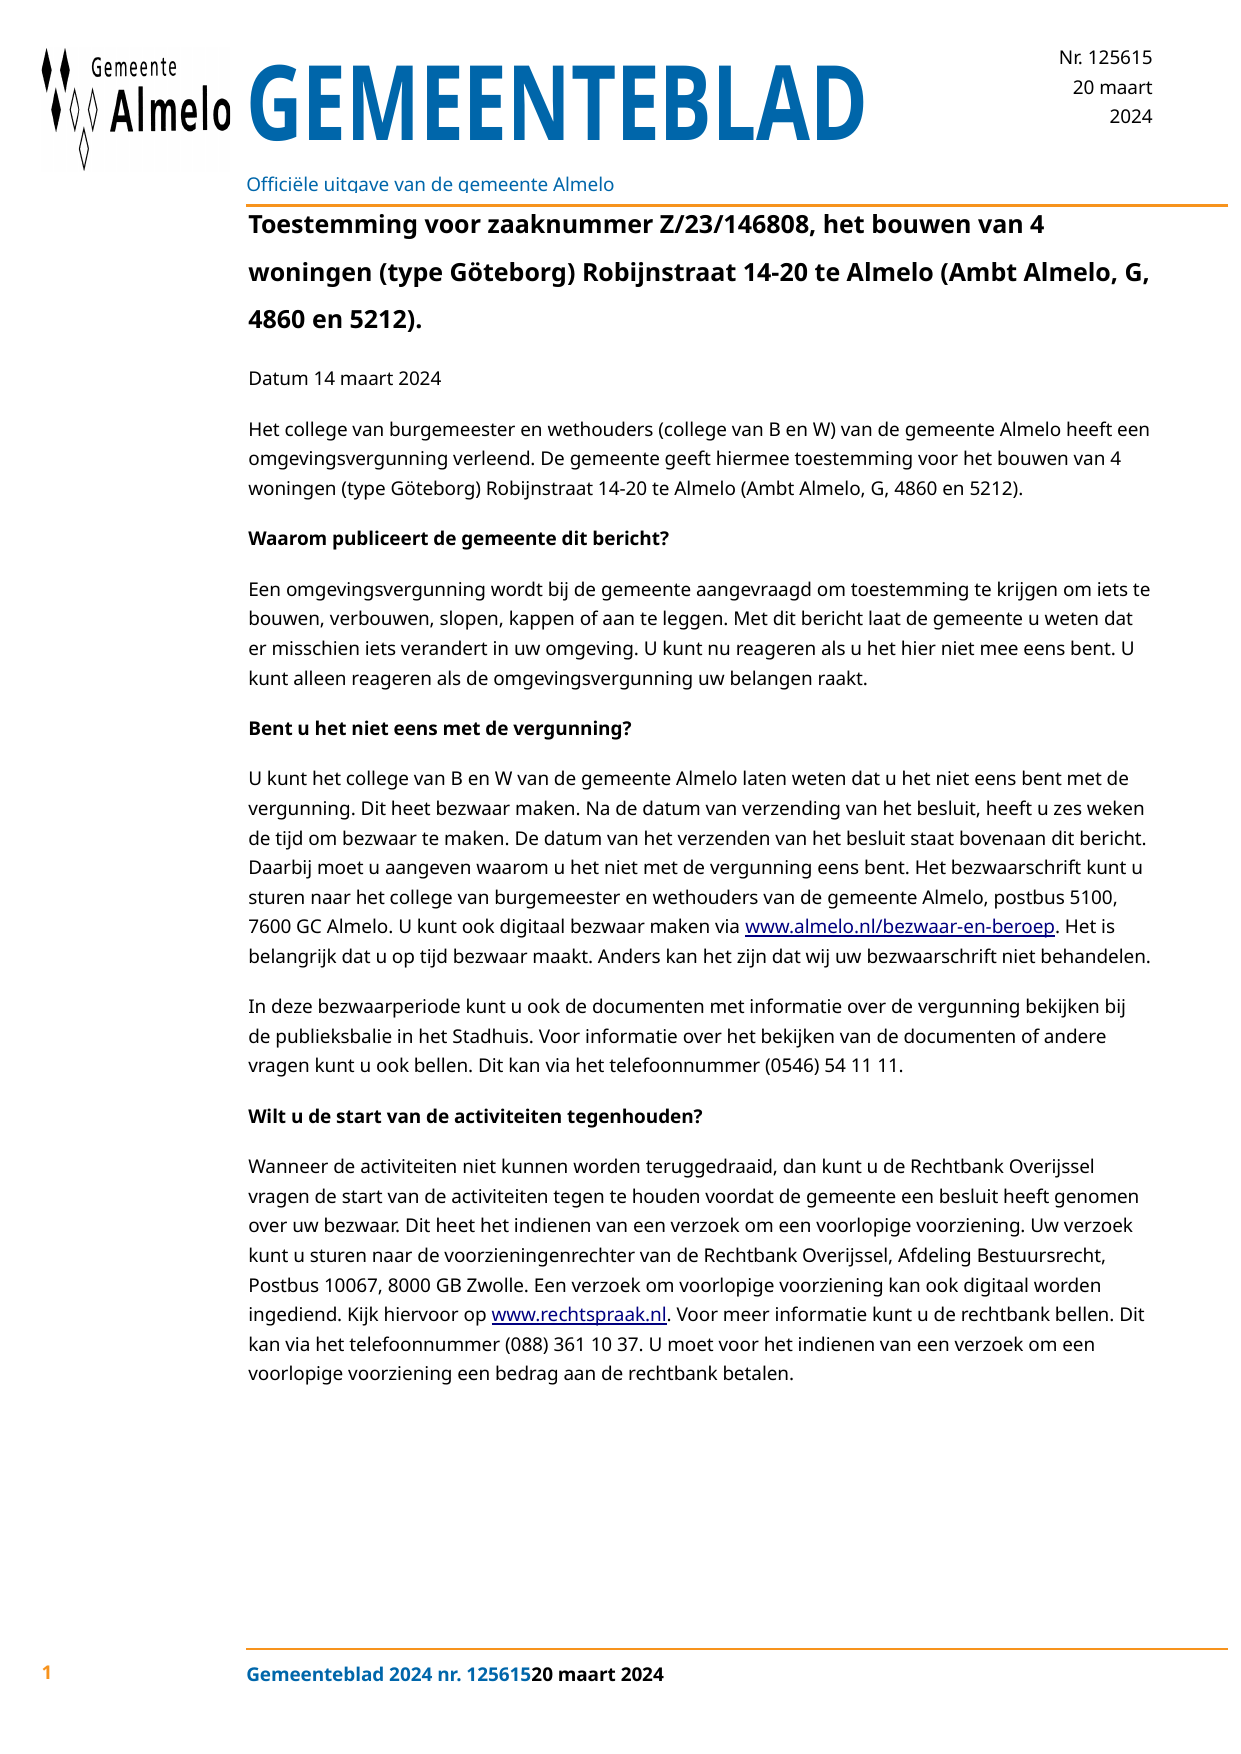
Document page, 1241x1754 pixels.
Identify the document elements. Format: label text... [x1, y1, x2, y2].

text Het college van burgemeester en wethouders (college van B en W) van de gemeente Almelo heeft een omgevingsvergunning verleend. De gemeente geeft hiermee toestemming voor het bouwen van 4 woningen (type Göteborg) Robijnstraat 14-20 te Almelo (Ambt Almelo, G, 4860 en 5212). [248, 416, 1152, 501]
text Wanneer de activiteiten niet kunnen worden teruggedraaid, dan kunt u de Rechtbank Overijssel vragen de start van de activiteiten tegen te houden voordat de gemeente een besluit heeft genomen over uw bezwaar. Dit heet het indienen van een verzoek om een voorlopige voorziening. Uw verzoek kunt u sturen naar de voorzieningenrechter van de Rechtbank Overijssel, Afdeling Bestuursrecht, Postbus 10067, 8000 GB Zwolle. Een verzoek om voorlopige voorziening kan ook digitaal worden ingediend. Kijk hiervoor op www.rechtspraak.nl. Voor meer informatie kunt u de rechtbank bellen. Dit kan via het telefoonnummer (088) 361 10 37. U moet voor het indienen van een verzoek om een voorlopige voorziening een bedrag aan de rechtbank betalen. [248, 1153, 1152, 1386]
text Een omgevingsvergunning wordt bij de gemeente aangevraagd om toestemming te krijgen om iets te bouwen, verbouwen, slopen, kappen of aan te leggen. Met dit bericht laat de gemeente u weten dat er misschien iets verandert in uw omgeving. U kunt nu reageren als u het hier niet mee eens bent. U kunt alleen reageren als de omgevingsvergunning uw belangen raakt. [248, 576, 1152, 690]
text U kunt het college van B en W van de gemeente Almelo laten weten dat u het niet eens bent met de vergunning. Dit heet bezwaar maken. Na de datum van verzending van het besluit, heeft u zes weken de tijd om bezwaar te maken. De datum van het verzenden van het besluit staat bovenaan dit bericht. Daarbij moet u aangeven waarom u het niet met de vergunning eens bent. Het bezwaarschrift kunt u sturen naar het college van burgemeester en wethouders van de gemeente Almelo, postbus 5100, 7600 GC Almelo. U kunt ook digitaal bezwaar maken via www.almelo.nl/bezwaar-en-beroep. Het is belangrijk dat u op tijd bezwaar maakt. Anders kan het zijn dat wij uw bezwaarschrift niet behandelen. [248, 766, 1152, 969]
text Toestemming voor zaaknummer Z/23/146808, het bouwen van 4 woningen (type Göteborg) Robijnstraat 14-20 te Almelo (Ambt Almelo, G, 4860 en 5212). [248, 207, 1152, 336]
text In deze bezwaarperiode kunt u ook de documenten met informatie over de vergunning bekijken bij de publieksbalie in het Stadhuis. Voor informatie over het bekijken van de documenten of andere vragen kunt u ook bellen. Dit kan via het telefoonnummer (0546) 54 11 11. [248, 993, 1152, 1078]
picture [41, 47, 231, 172]
text Waarom publiceert de gemeente dit bericht? [248, 526, 1152, 551]
text Datum 14 maart 2024 [248, 366, 1152, 391]
text Wilt u de start van de activiteiten tegenhouden? [248, 1103, 1152, 1129]
text Bent u het niet eens met de vergunning? [248, 715, 1152, 741]
